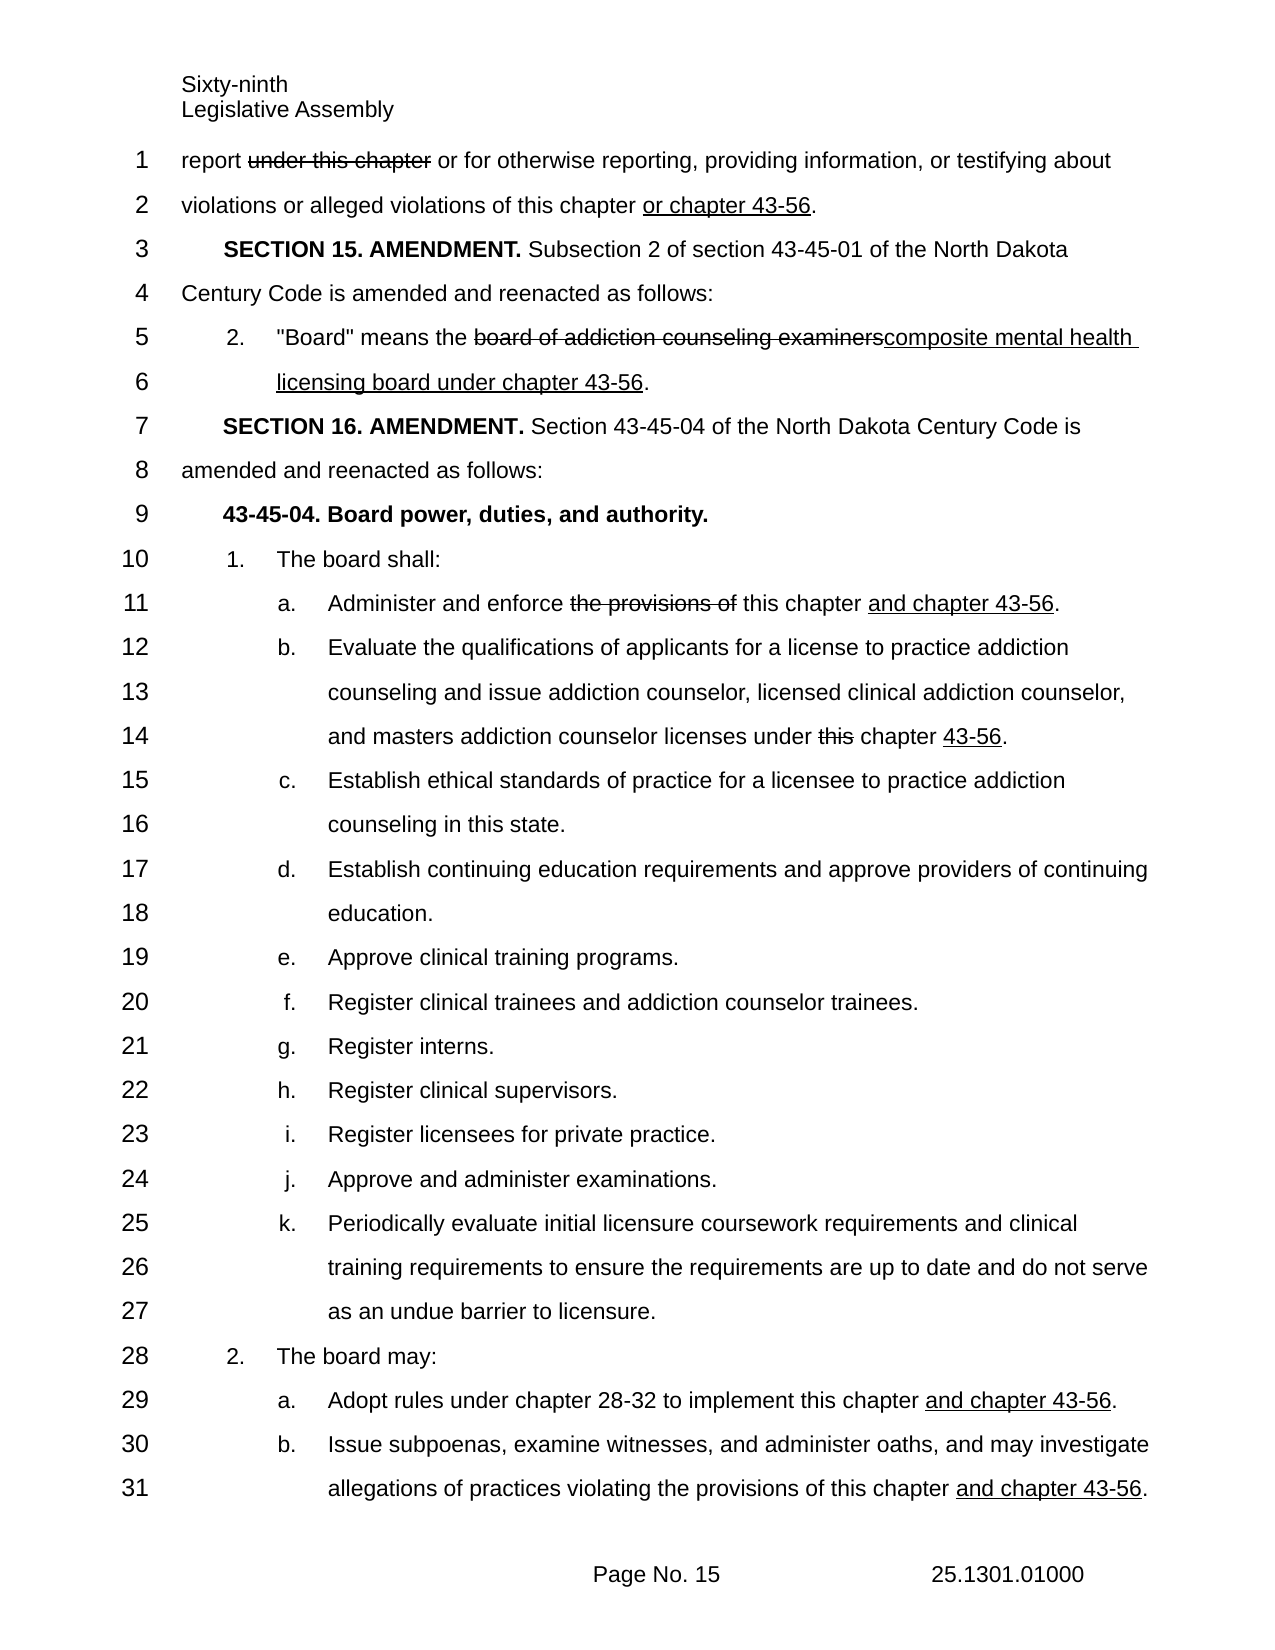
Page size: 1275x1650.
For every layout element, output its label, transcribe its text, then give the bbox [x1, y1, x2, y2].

text c. Establish ethical standards of practice for a licensee to practice addiction counseling in this state. [181, 753, 1154, 842]
text g. Register interns. [181, 1019, 1154, 1063]
subtitle 43‑45‑04. Board power, duties, and authority. [181, 487, 1154, 532]
text j. Approve and administer examinations. [181, 1152, 1154, 1196]
text 2. "Board" means the board of addiction counseling examinerscomposite mental health licensing board under chapter 43‑56. [181, 310, 1154, 399]
text a. Administer and enforce the provisions of this chapter and chapter 43‑56. [181, 576, 1154, 620]
text 2. The board may: [181, 1329, 1154, 1373]
text b. Evaluate the qualifications of applicants for a license to practice addiction counseling and issue addiction counselor, licensed clinical addiction counselor, and masters addiction counselor licenses under this chapter 43‑56. [181, 620, 1154, 753]
text 1. The board shall: [181, 532, 1154, 576]
text report under this chapter or for otherwise reporting, providing information, or testifying about violations or alleged violations of this chapter or chapter 43‑56. [181, 133, 1154, 222]
text e. Approve clinical training programs. [181, 930, 1154, 974]
text SECTION 16. AMENDMENT. Section 43‑45‑04 of the North Dakota Century Code is amended and reenacted as follows: [181, 399, 1154, 487]
text d. Establish continuing education requirements and approve providers of continuing education. [181, 842, 1154, 930]
text k. Periodically evaluate initial licensure coursework requirements and clinical training requirements to ensure the requirements are up to date and do not serve as an undue barrier to licensure. [181, 1196, 1154, 1329]
text f. Register clinical trainees and addiction counselor trainees. [181, 974, 1154, 1019]
text b. Issue subpoenas, examine witnesses, and administer oaths, and may investigate allegations of practices violating the provisions of this chapter and chapter 43‑56. [181, 1417, 1154, 1506]
text h. Register clinical supervisors. [181, 1063, 1154, 1107]
text SECTION 15. AMENDMENT. Subsection 2 of section 43‑45‑01 of the North Dakota Century Code is amended and reenacted as follows: [181, 222, 1154, 310]
text i. Register licensees for private practice. [181, 1107, 1154, 1152]
text a. Adopt rules under chapter 28‑32 to implement this chapter and chapter 43‑56. [181, 1373, 1154, 1417]
